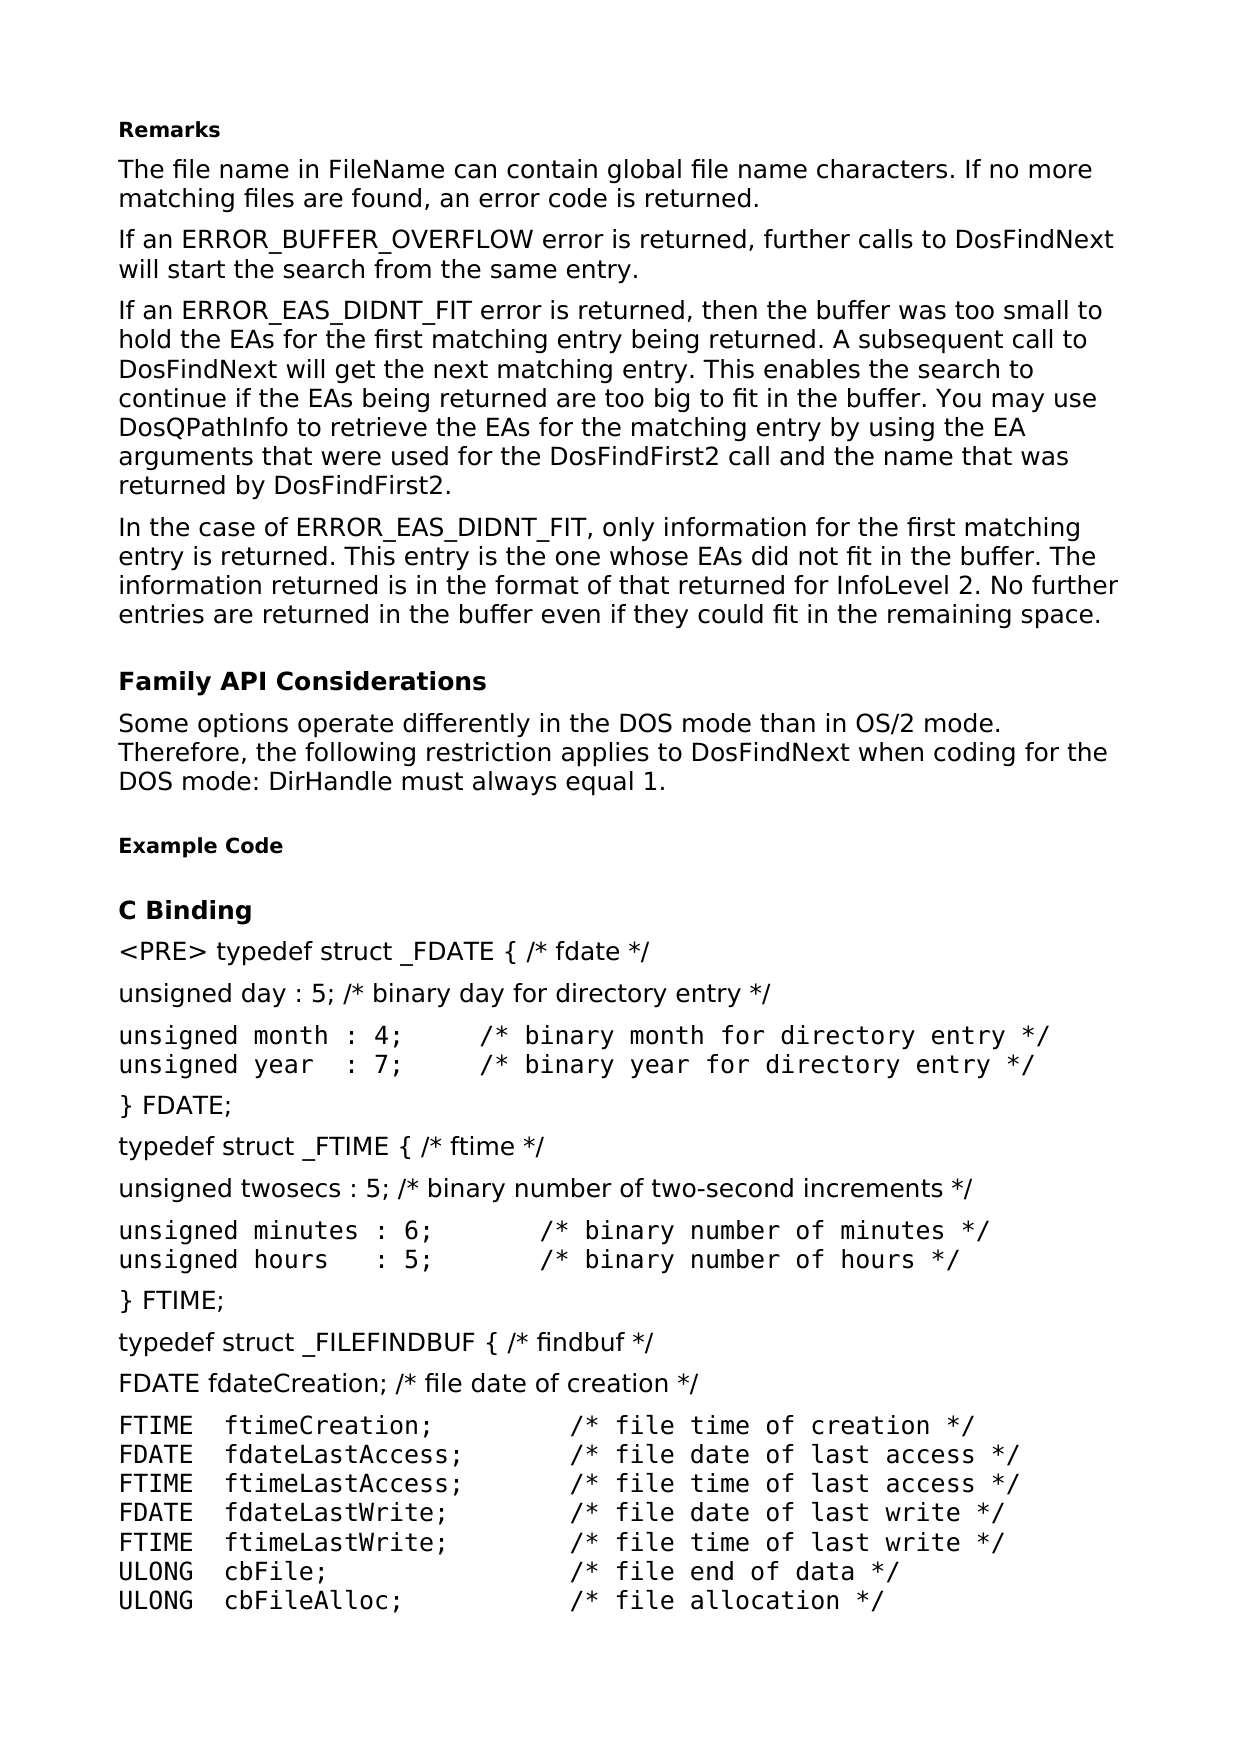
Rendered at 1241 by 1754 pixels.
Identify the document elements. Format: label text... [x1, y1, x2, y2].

subtitle Example Code [118, 834, 1122, 858]
text FDATE fdateCreation; /* file date of creation */ [118, 1369, 1122, 1398]
text FTIME ftimeCreation; /* file time of creation */ FDATE fdateLastAccess; /* file date of last access */ FTIME ftimeLastAccess; /* file time of last access */ FDATE fdateLastWrite; /* file date of last write */ FTIME ftimeLastWrite; /* file time of last write */ ULONG cbFile; /* file end of data */ ULONG cbFileAlloc; /* file allocation */ [118, 1411, 1122, 1615]
text In the case of ERROR_EAS_DIDNT_FIT, only information for the first matching entry is returned. This entry is the one whose EAs did not fit in the buffer. The information returned is in the format of that returned for InfoLevel 2. No further entries are returned in the buffer even if they could fit in the remaining space. [118, 513, 1122, 630]
subtitle Remarks [118, 118, 1122, 142]
text unsigned minutes : 6; /* binary number of minutes */ unsigned hours : 5; /* binary number of hours */ [118, 1216, 1122, 1274]
text typedef struct _FILEFINDBUF { /* findbuf */ [118, 1328, 1122, 1357]
text typedef struct _FTIME { /* ftime */ [118, 1133, 1122, 1162]
text <PRE> typedef struct _FDATE { /* fdate */ [118, 937, 1122, 967]
text The file name in FileName can contain global file name characters. If no more matching files are found, an error code is returned. [118, 155, 1122, 213]
text } FDATE; [118, 1091, 1122, 1120]
text If an ERROR_EAS_DIDNT_FIT error is returned, then the buffer was too small to hold the EAs for the first matching entry being returned. A subsequent call to DosFindNext will get the next matching entry. This enables the search to continue if the EAs being returned are too big to fit in the buffer. You may use DosQPathInfo to retrieve the EAs for the matching entry by using the EA arguments that were used for the DosFindFirst2 call and the name that was returned by DosFindFirst2. [118, 297, 1122, 501]
text } FTIME; [118, 1286, 1122, 1315]
subtitle C Binding [118, 896, 1122, 925]
text unsigned month : 4; /* binary month for directory entry */ unsigned year : 7; /* binary year for directory entry */ [118, 1021, 1122, 1079]
subtitle Family API Considerations [118, 667, 1122, 697]
text If an ERROR_BUFFER_OVERFLOW error is returned, further calls to DosFindNext will start the search from the same entry. [118, 226, 1122, 284]
text Some options operate differently in the DOS mode than in OS/2 mode. Therefore, the following restriction applies to DosFindNext when coding for the DOS mode: DirHandle must always equal 1. [118, 709, 1122, 797]
text unsigned day : 5; /* binary day for directory entry */ [118, 979, 1122, 1008]
text unsigned twosecs : 5; /* binary number of two-second increments */ [118, 1174, 1122, 1203]
